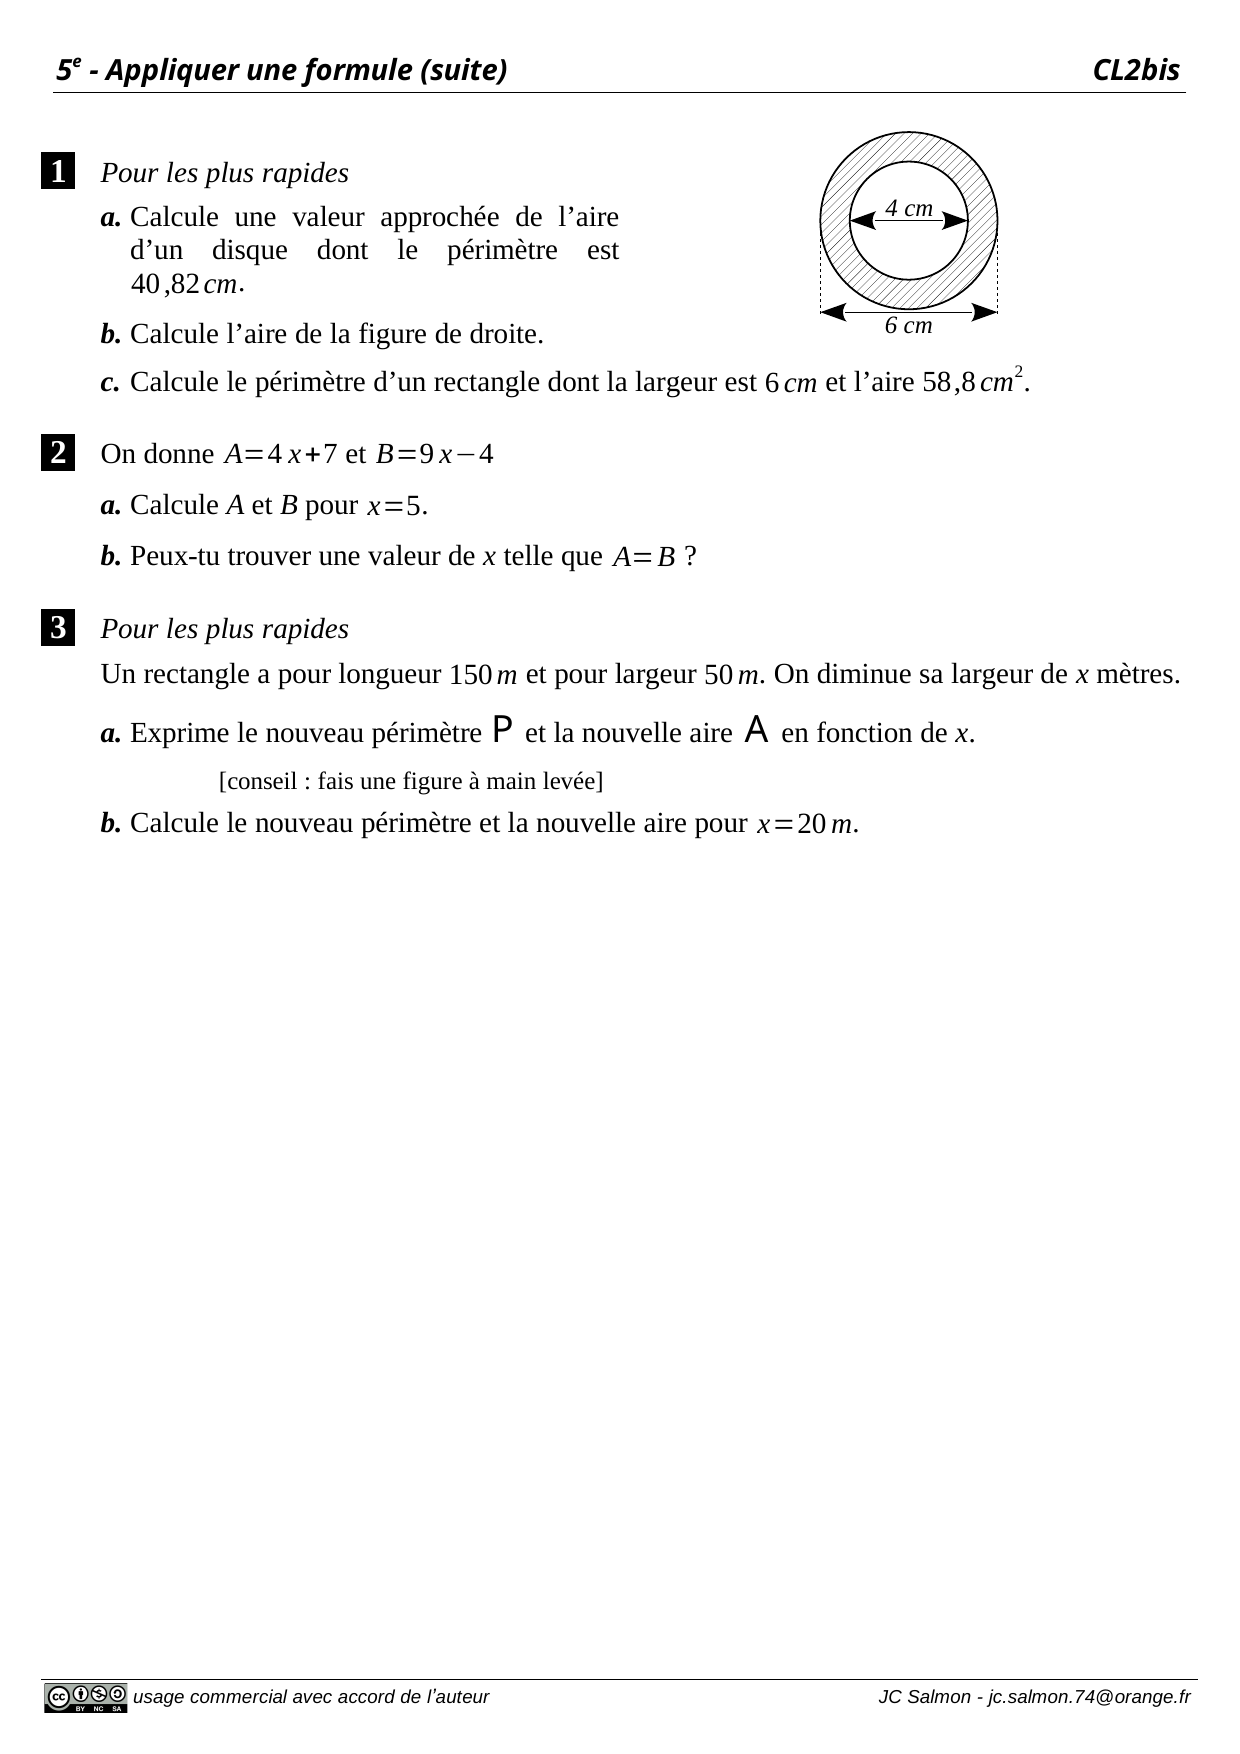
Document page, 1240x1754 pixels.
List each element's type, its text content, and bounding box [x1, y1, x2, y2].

text a. Exprime le nouveau périmètre et la nouvelle aire en fonction de x. [100, 709, 1198, 761]
text c. Calcule le périmètre d’un rectangle dont la largeur est et l’aire . [100, 361, 1198, 404]
text b. Calcule le nouveau périmètre et la nouvelle aire pour . [100, 806, 1198, 846]
text [conseil : fais une figure à main levée] [218, 767, 1198, 795]
picture [44, 1683, 128, 1713]
text b. Peux-tu trouver une valeur de x telle que ? [100, 539, 1198, 579]
text 2 On donne et [41, 434, 1198, 476]
table_header 1 Pour les plus rapides a. Calcule une valeur approchée de l’aire d’un disque dont le périmètre est . b. Calcule l’aire de la figure de droite. [41, 123, 619, 350]
text a. Calcule A et B pour . [100, 488, 1198, 528]
table_header [620, 123, 1198, 350]
text Un rectangle a pour longueur et pour largeur . On diminue sa largeur de x mètres. [100, 657, 1198, 697]
text 3 Pour les plus rapides [41, 608, 1198, 646]
